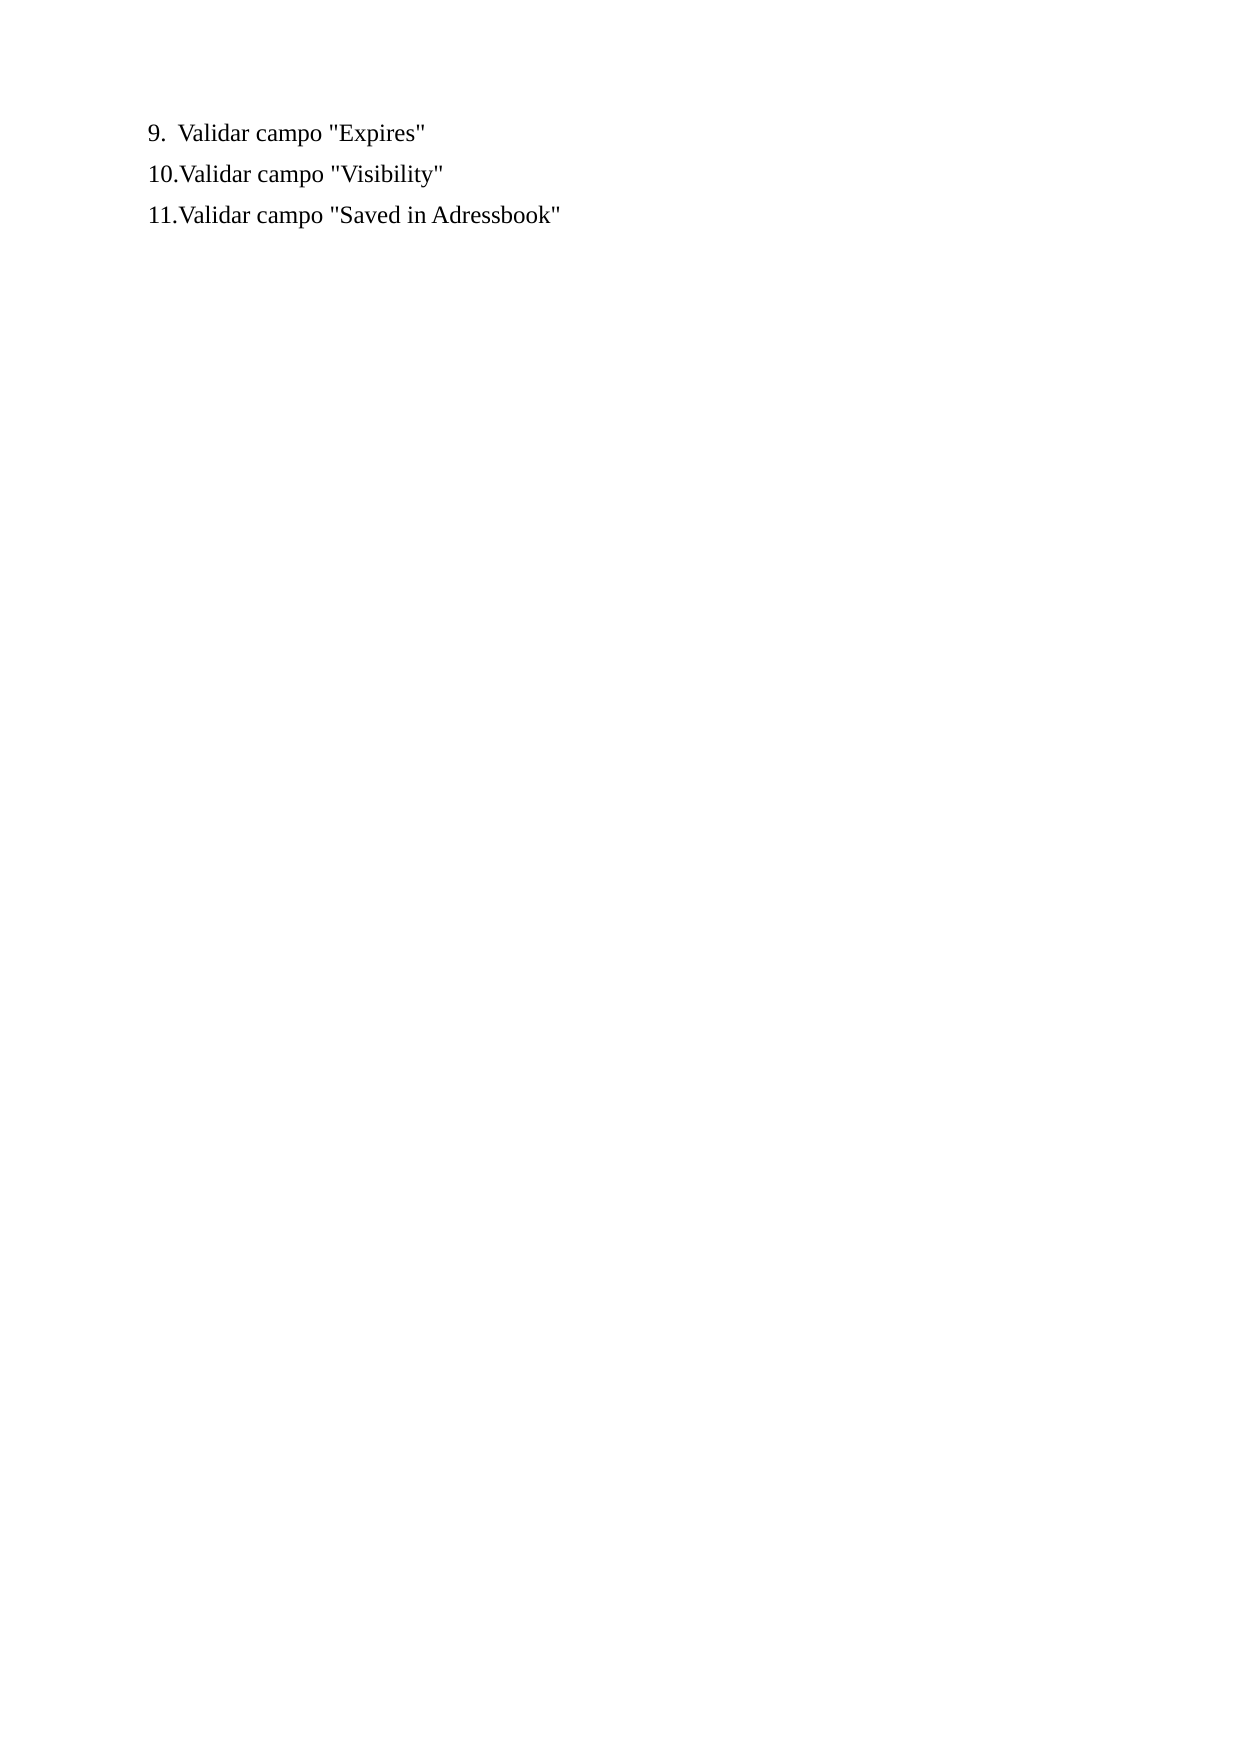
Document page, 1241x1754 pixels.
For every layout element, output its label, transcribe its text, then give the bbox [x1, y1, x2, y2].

list Validar campo "Expires" [148, 118, 1122, 147]
list Validar campo "Saved in Adressbook" [148, 201, 1122, 229]
list Validar campo "Visibility" [148, 159, 1122, 188]
